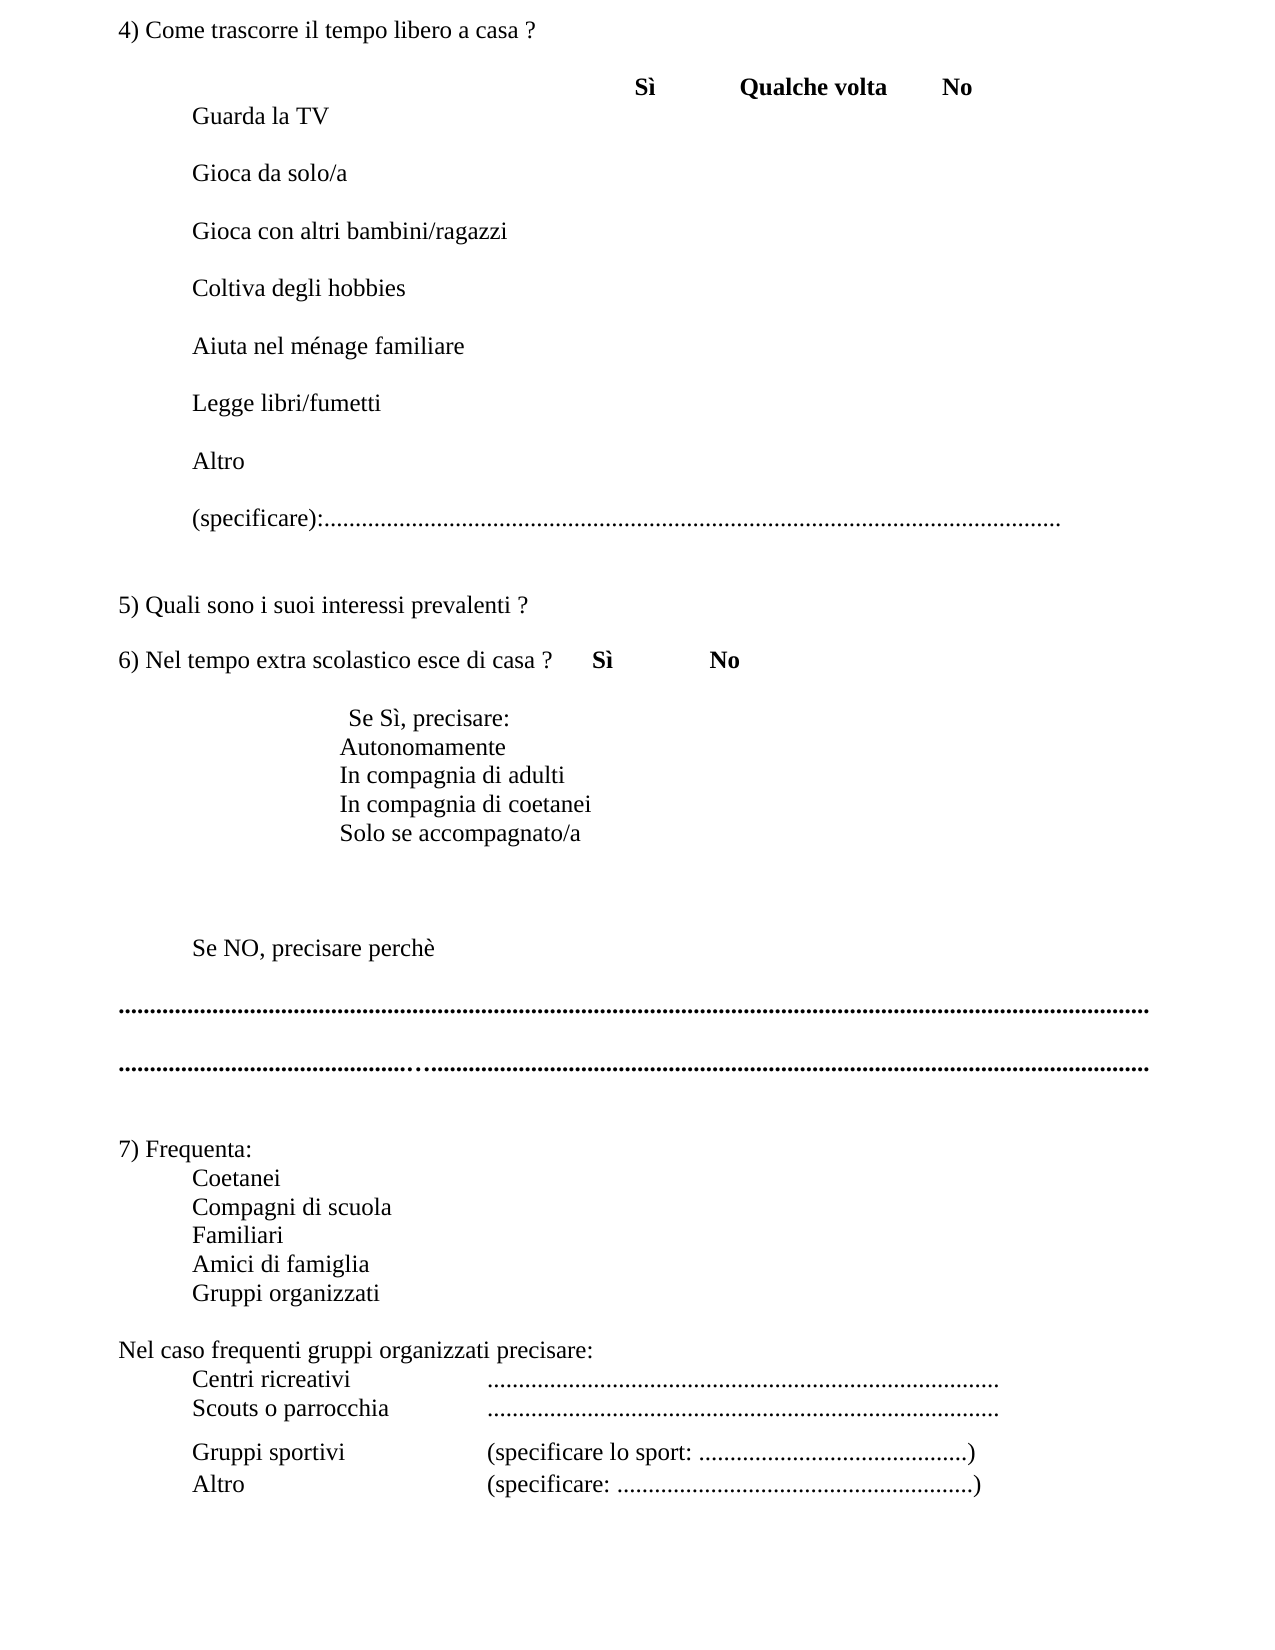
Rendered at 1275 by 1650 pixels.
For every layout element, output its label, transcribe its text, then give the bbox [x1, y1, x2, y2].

text 6) Nel tempo extra scolastico esce di casa ? Sì No [118, 645, 1157, 674]
text Centri ricreativi .................................................................................. [118, 1364, 1157, 1393]
text Nel caso frequenti gruppi organizzati precisare: [118, 1335, 1157, 1364]
text In compagnia di coetanei [118, 789, 1157, 818]
text ..............................................…................................................................................................................... [118, 1048, 1157, 1077]
text Legge libri/fumetti [118, 388, 1157, 417]
text Altro [118, 446, 1157, 475]
text ..................................................................................................................................................................... [118, 990, 1157, 1019]
text In compagnia di adulti [118, 760, 1157, 789]
text Se NO, precisare perchè [118, 933, 1157, 962]
text Altro (specificare: .........................................................) [118, 1469, 1157, 1498]
text Compagni di scuola [118, 1192, 1157, 1220]
text Gioca con altri bambini/ragazzi [118, 216, 1157, 245]
text (specificare):...................................................................................................................... [118, 503, 1157, 532]
text Solo se accompagnato/a [118, 818, 1157, 847]
text 4) Come trascorre il tempo libero a casa ? [118, 15, 1157, 43]
text 7) Frequenta: [118, 1134, 1157, 1163]
text Autonomamente [118, 732, 1157, 760]
text 5) Quali sono i suoi interessi prevalenti ? [118, 590, 1157, 618]
text Guarda la TV [118, 101, 1157, 130]
text Gruppi organizzati [118, 1278, 1157, 1307]
text Se Sì, precisare: [118, 703, 1157, 732]
text Sì Qualche volta No [118, 72, 1157, 101]
text Aiuta nel ménage familiare [118, 331, 1157, 360]
text Coetanei [118, 1163, 1157, 1192]
text Familiari [118, 1220, 1157, 1249]
text Gruppi sportivi (specificare lo sport: ...........................................) [118, 1422, 1157, 1469]
text Gioca da solo/a [118, 158, 1157, 187]
text Amici di famiglia [118, 1249, 1157, 1278]
text Coltiva degli hobbies [118, 273, 1157, 302]
text Scouts o parrocchia .................................................................................. [118, 1393, 1157, 1422]
